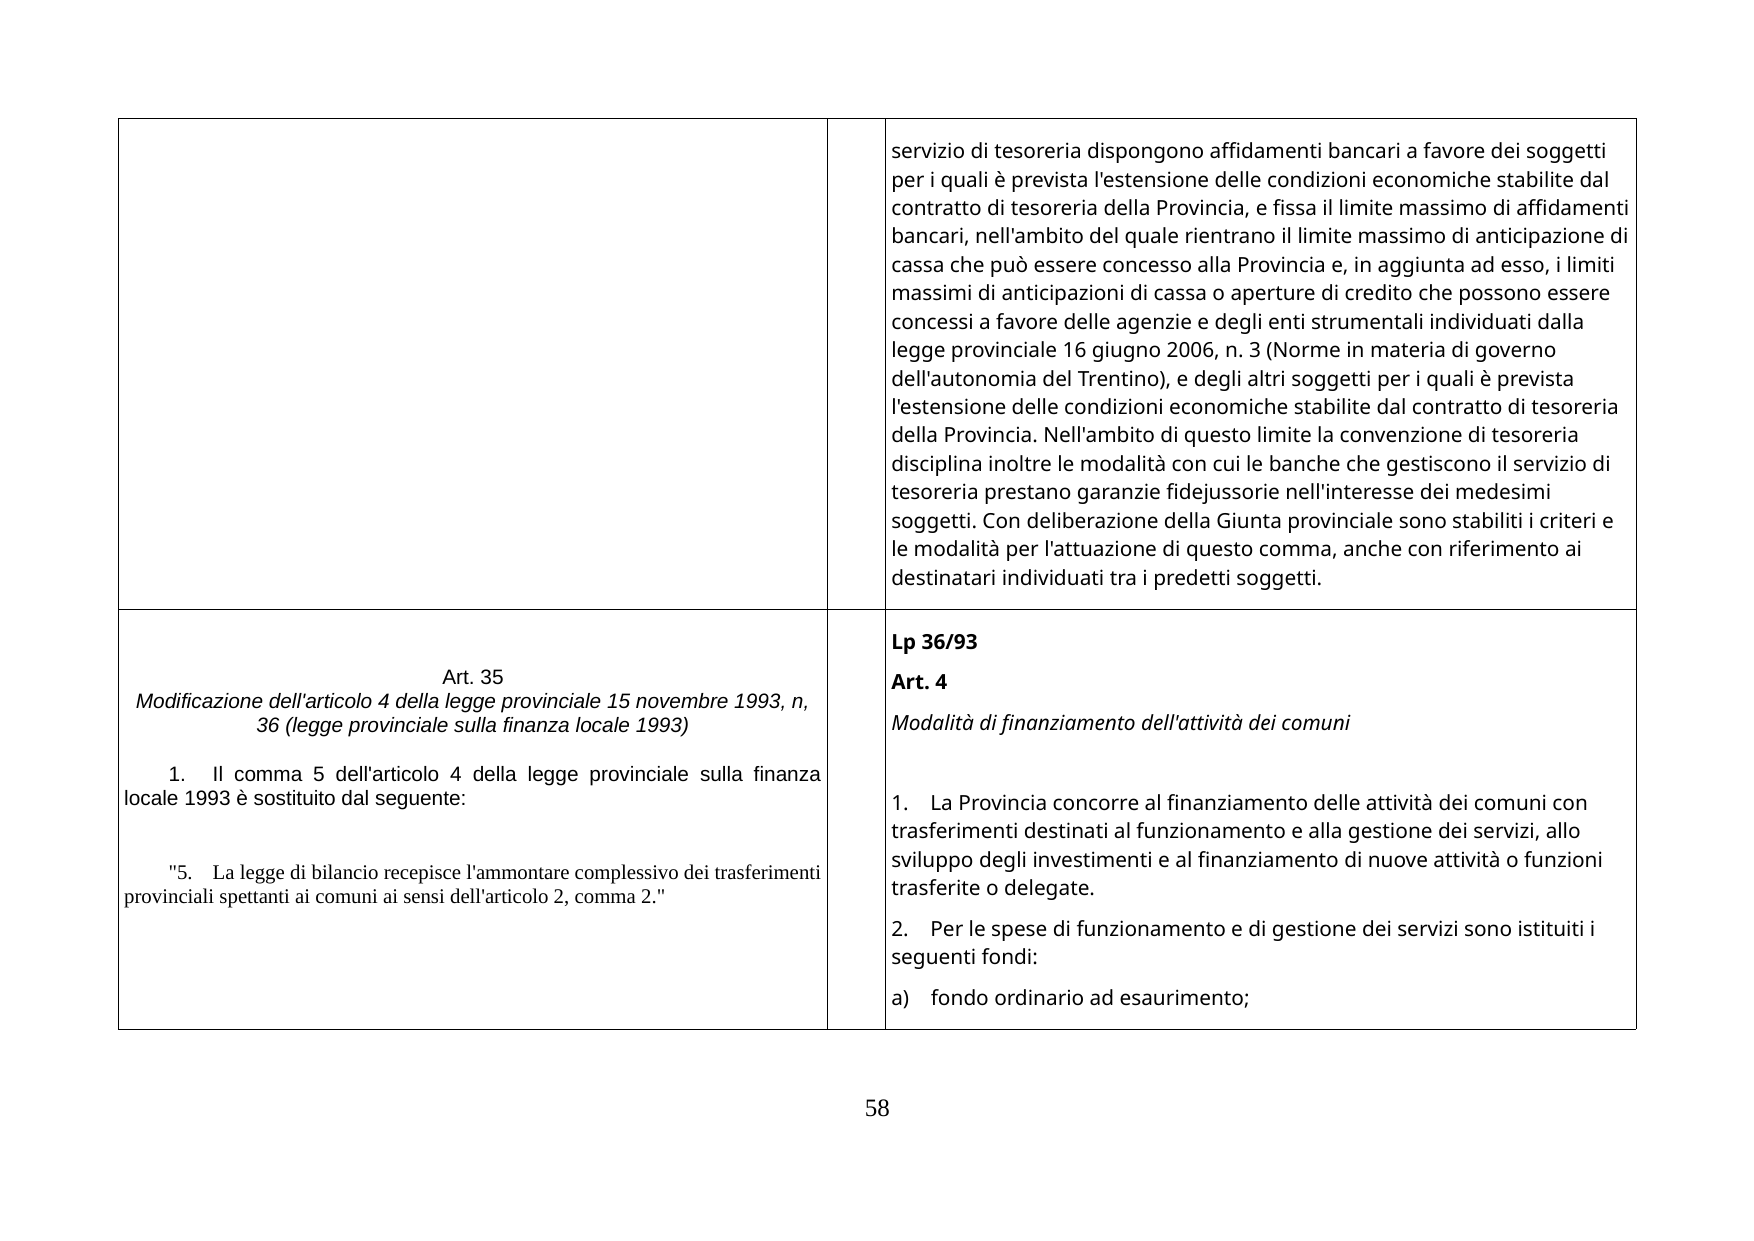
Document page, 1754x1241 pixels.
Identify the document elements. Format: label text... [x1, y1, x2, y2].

table_cell Lp 36/93 Art. 4 Modalità di finanziamento dell'attività dei comuni 1. La Provincia concorre al finanziamento delle attività dei comuni con trasferimenti destinati al funzionamento e alla gestione dei servizi, allo sviluppo degli investimenti e al finanziamento di nuove attività o funzioni trasferite o delegate. 2. Per le spese di funzionamento e di gestione dei servizi sono istituiti i seguenti fondi: a) fondo ordinario ad esaurimento; [886, 610, 1636, 1029]
table_cell [828, 610, 885, 1029]
table_cell [119, 119, 827, 609]
table_cell servizio di tesoreria dispongono affidamenti bancari a favore dei soggetti per i quali è prevista l'estensione delle condizioni economiche stabilite dal contratto di tesoreria della Provincia, e fissa il limite massimo di affidamenti bancari, nell'ambito del quale rientrano il limite massimo di anticipazione di cassa che può essere concesso alla Provincia e, in aggiunta ad esso, i limiti massimi di anticipazioni di cassa o aperture di credito che possono essere concessi a favore delle agenzie e degli enti strumentali individuati dalla legge provinciale 16 giugno 2006, n. 3 (Norme in materia di governo dell'autonomia del Trentino), e degli altri soggetti per i quali è prevista l'estensione delle condizioni economiche stabilite dal contratto di tesoreria della Provincia. Nell'ambito di questo limite la convenzione di tesoreria disciplina inoltre le modalità con cui le banche che gestiscono il servizio di tesoreria prestano garanzie fidejussorie nell'interesse dei medesimi soggetti. Con deliberazione della Giunta provinciale sono stabiliti i criteri e le modalità per l'attuazione di questo comma, anche con riferimento ai destinatari individuati tra i predetti soggetti. [886, 119, 1636, 609]
table_cell Art. 35 Modificazione dell'articolo 4 della legge provinciale 15 novembre 1993, n, 36 (legge provinciale sulla finanza locale 1993) 1. Il comma 5 dell'articolo 4 della legge provinciale sulla finanza locale 1993 è sostituito dal seguente: "5. La legge di bilancio recepisce l'ammontare complessivo dei trasferimenti provinciali spettanti ai comuni ai sensi dell'articolo 2, comma 2." [119, 610, 827, 1029]
table_cell [828, 119, 885, 609]
